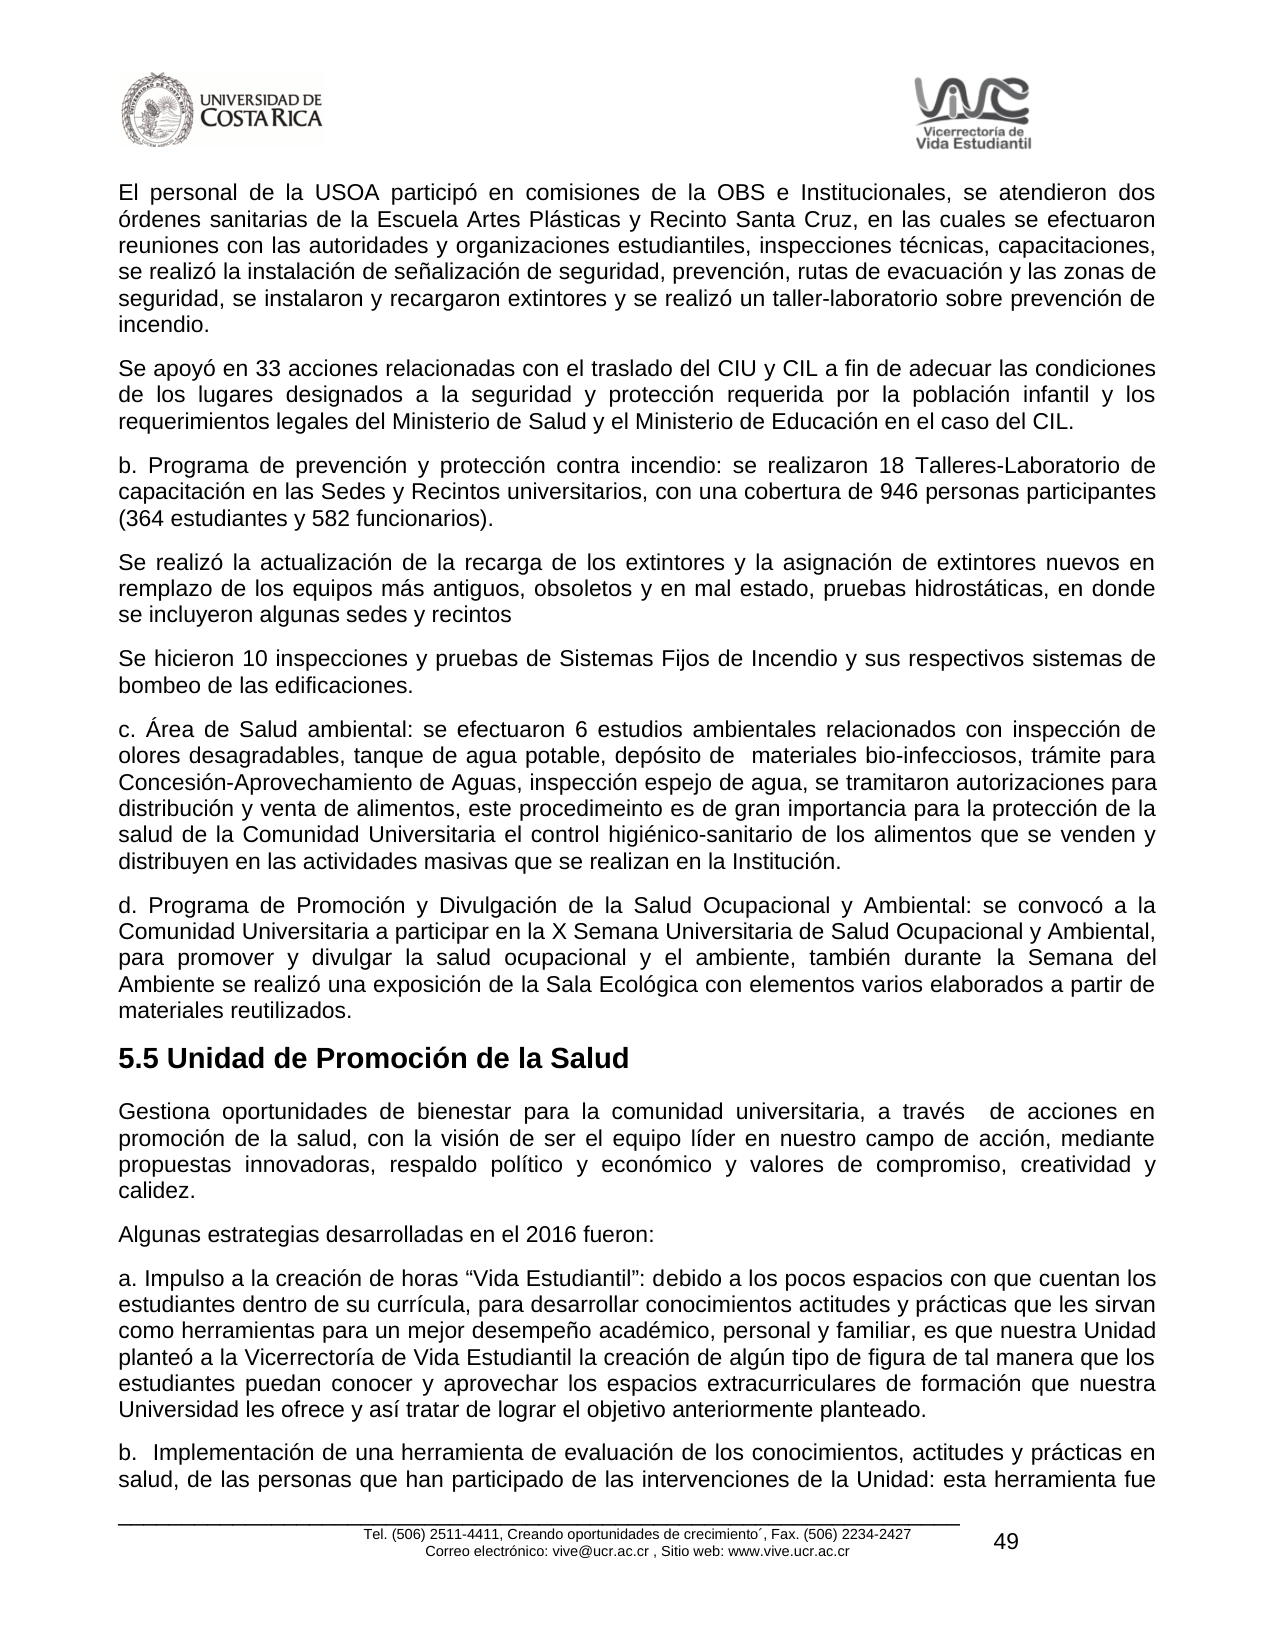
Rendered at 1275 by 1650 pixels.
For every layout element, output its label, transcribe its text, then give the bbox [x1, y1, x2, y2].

text Algunas estrategias desarrolladas en el 2016 fueron: [118, 1221, 1157, 1248]
text b. Programa de prevención y protección contra incendio: se realizaron 18 Talleres-Laboratorio de capacitación en las Sedes y Recintos universitarios, con una cobertura de 946 personas participantes (364 estudiantes y 582 funcionarios). [118, 452, 1157, 531]
text Gestiona oportunidades de bienestar para la comunidad universitaria, a través de acciones en promoción de la salud, con la visión de ser el equipo líder en nuestro campo de acción, mediante propuestas innovadoras, respaldo político y económico y valores de compromiso, creatividad y calidez. [118, 1098, 1157, 1204]
text d. Programa de Promoción y Divulgación de la Salud Ocupacional y Ambiental: se convocó a la Comunidad Universitaria a participar en la X Semana Universitaria de Salud Ocupacional y Ambiental, para promover y divulgar la salud ocupacional y el ambiente, también durante la Semana del Ambiente se realizó una exposición de la Sala Ecológica con elementos varios elaborados a partir de materiales reutilizados. [118, 892, 1157, 1023]
text Se hicieron 10 inspecciones y pruebas de Sistemas Fijos de Incendio y sus respectivos sistemas de bombeo de las edificaciones. [118, 645, 1157, 698]
text Se apoyó en 33 acciones relacionadas con el traslado del CIU y CIL a fin de adecuar las condiciones de los lugares designados a la seguridad y protección requerida por la población infantil y los requerimientos legales del Ministerio de Salud y el Ministerio de Educación en el caso del CIL. [118, 355, 1157, 434]
text c. Área de Salud ambiental: se efectuaron 6 estudios ambientales relacionados con inspección de olores desagradables, tanque de agua potable, depósito de materiales bio-infecciosos, trámite para Concesión-Aprovechamiento de Aguas, inspección espejo de agua, se tramitaron autorizaciones para distribución y venta de alimentos, este procedimeinto es de gran importancia para la protección de la salud de la Comunidad Universitaria el control higiénico-sanitario de los alimentos que se venden y distribuyen en las actividades masivas que se realizan en la Institución. [118, 716, 1157, 874]
text Se realizó la actualización de la recarga de los extintores y la asignación de extintores nuevos en remplazo de los equipos más antiguos, obsoletos y en mal estado, pruebas hidrostáticas, en donde se incluyeron algunas sedes y recintos [118, 549, 1157, 628]
text El personal de la USOA participó en comisiones de la OBS e Institucionales, se atendieron dos órdenes sanitarias de la Escuela Artes Plásticas y Recinto Santa Cruz, en las cuales se efectuaron reuniones con las autoridades y organizaciones estudiantiles, inspecciones técnicas, capacitaciones, se realizó la instalación de señalización de seguridad, prevención, rutas de evacuación y las zonas de seguridad, se instalaron y recargaron extintores y se realizó un taller-laboratorio sobre prevención de incendio. [118, 179, 1157, 337]
subtitle 5.5 Unidad de Promoción de la Salud [118, 1041, 1157, 1075]
text a. Impulso a la creación de horas “Vida Estudiantil”: debido a los pocos espacios con que cuentan los estudiantes dentro de su currícula, para desarrollar conocimientos actitudes y prácticas que les sirvan como herramientas para un mejor desempeño académico, personal y familiar, es que nuestra Unidad planteó a la Vicerrectoría de Vida Estudiantil la creación de algún tipo de figura de tal manera que los estudiantes puedan conocer y aprovechar los espacios extracurriculares de formación que nuestra Universidad les ofrece y así tratar de lograr el objetivo anteriormente planteado. [118, 1264, 1157, 1423]
text b. Implementación de una herramienta de evaluación de los conocimientos, actitudes y prácticas en salud, de las personas que han participado de las intervenciones de la Unidad: esta herramienta fue [118, 1439, 1157, 1492]
